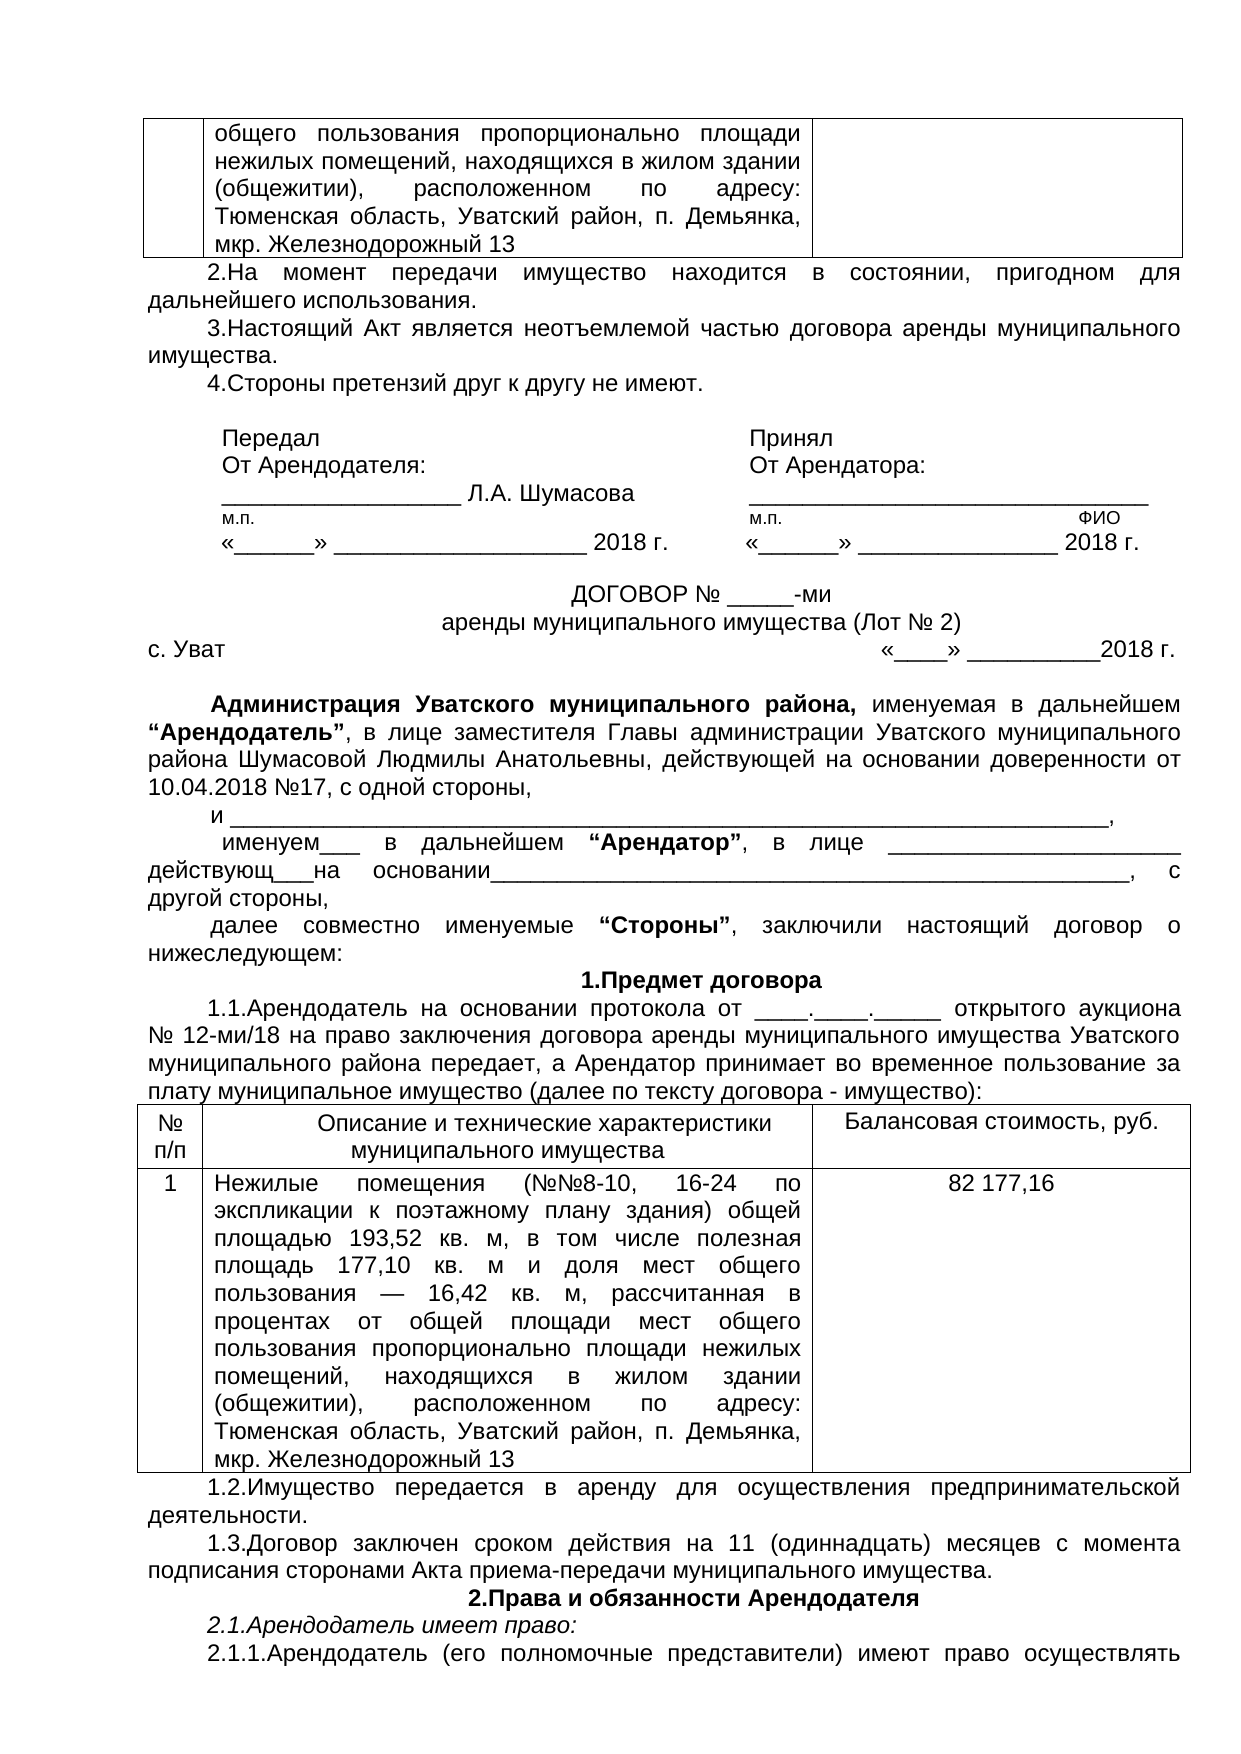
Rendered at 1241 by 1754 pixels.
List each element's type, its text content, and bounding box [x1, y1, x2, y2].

text «______» ___________________ 2018 г. «______» _______________ 2018 г. [148, 528, 1181, 556]
text и __________________________________________________________________, [148, 801, 1181, 828]
text 2.Права и обязанности Арендодателя [148, 1584, 1181, 1611]
text 2.1.Арендодатель имеет право: [148, 1611, 1181, 1639]
text ДОГОВОР № _____-ми [148, 580, 1181, 607]
text 1.1.Арендодатель на основании протокола от ____.____._____ открытого аукциона № 12-ми/18 на право заключения договора аренды муниципального имущества Уватского муниципального района передает, а Арендатор принимает во временное пользование за плату муниципальное имущество (далее по тексту договора - имущество): [148, 994, 1181, 1104]
text 1.2.Имущество передается в аренду для осуществления предпринимательской деятельности. [148, 1473, 1181, 1528]
text аренды муниципального имущества (Лот № 2) [148, 607, 1181, 635]
text 1.3.Договор заключен сроком действия на 11 (одиннадцать) месяцев с момента подписания сторонами Акта приема-передачи муниципального имущества. [148, 1528, 1181, 1584]
table_cell [144, 119, 203, 257]
table_header Описание и технические характеристики муниципального имущества [203, 1105, 812, 1167]
table_header Передал От Арендодателя: __________________ Л.А. Шумасова м.п. [136, 424, 664, 528]
text далее совместно именуемые “Стороны”, заключили настоящий договор о нижеследующем: [148, 911, 1181, 966]
text с. Уват «____» __________2018 г. [148, 635, 1181, 663]
table_header Балансовая стоимость, руб. [813, 1105, 1190, 1167]
text именуем___ в дальнейшем “Арендатор”, в лице ______________________ действующ___на основании________________________________________________, с другой стороны, [148, 828, 1181, 911]
table_cell Нежилые помещения (№№8-10, 16-24 по экспликации к поэтажному плану здания) общей площадью 193,52 кв. м, в том числе полезная площадь 177,10 кв. м и доля мест общего пользования — 16,42 кв. м, рассчитанная в процентах от общей площади мест общего пользования пропорционально площади нежилых помещений, находящихся в жилом здании (общежитии), расположенном по адресу: Тюменская область, Уватский район, п. Демьянка, мкр. Железнодорожный 13 [203, 1169, 812, 1472]
text Администрация Уватского муниципального района, именуемая в дальнейшем “Арендодатель”, в лице заместителя Главы администрации Уватского муниципального района Шумасовой Людмилы Анатольевны, действующей на основании доверенности от 10.04.2018 №17, с одной стороны, [148, 690, 1181, 801]
text 2.1.1.Арендодатель (его полномочные представители) имеют право осуществлять [148, 1639, 1181, 1666]
text 3.Настоящий Акт является неотъемлемой частью договора аренды муниципального имущества. [148, 313, 1181, 369]
text 4.Стороны претензий друг к другу не имеют. [148, 369, 1181, 396]
table_header № п/п [138, 1105, 202, 1167]
text 1.Предмет договора [148, 966, 1181, 994]
table_header Принял От Арендатора: ______________________________ м.п. ФИО [664, 424, 1163, 528]
text 2.На момент передачи имущество находится в состоянии, пригодном для дальнейшего использования. [148, 258, 1181, 313]
table_cell 1 [138, 1169, 202, 1472]
table_cell общего пользования пропорционально площади нежилых помещений, находящихся в жилом здании (общежитии), расположенном по адресу: Тюменская область, Уватский район, п. Демьянка, мкр. Железнодорожный 13 [204, 119, 812, 257]
table_cell 82 177,16 [813, 1169, 1190, 1472]
table_cell [813, 119, 1182, 257]
